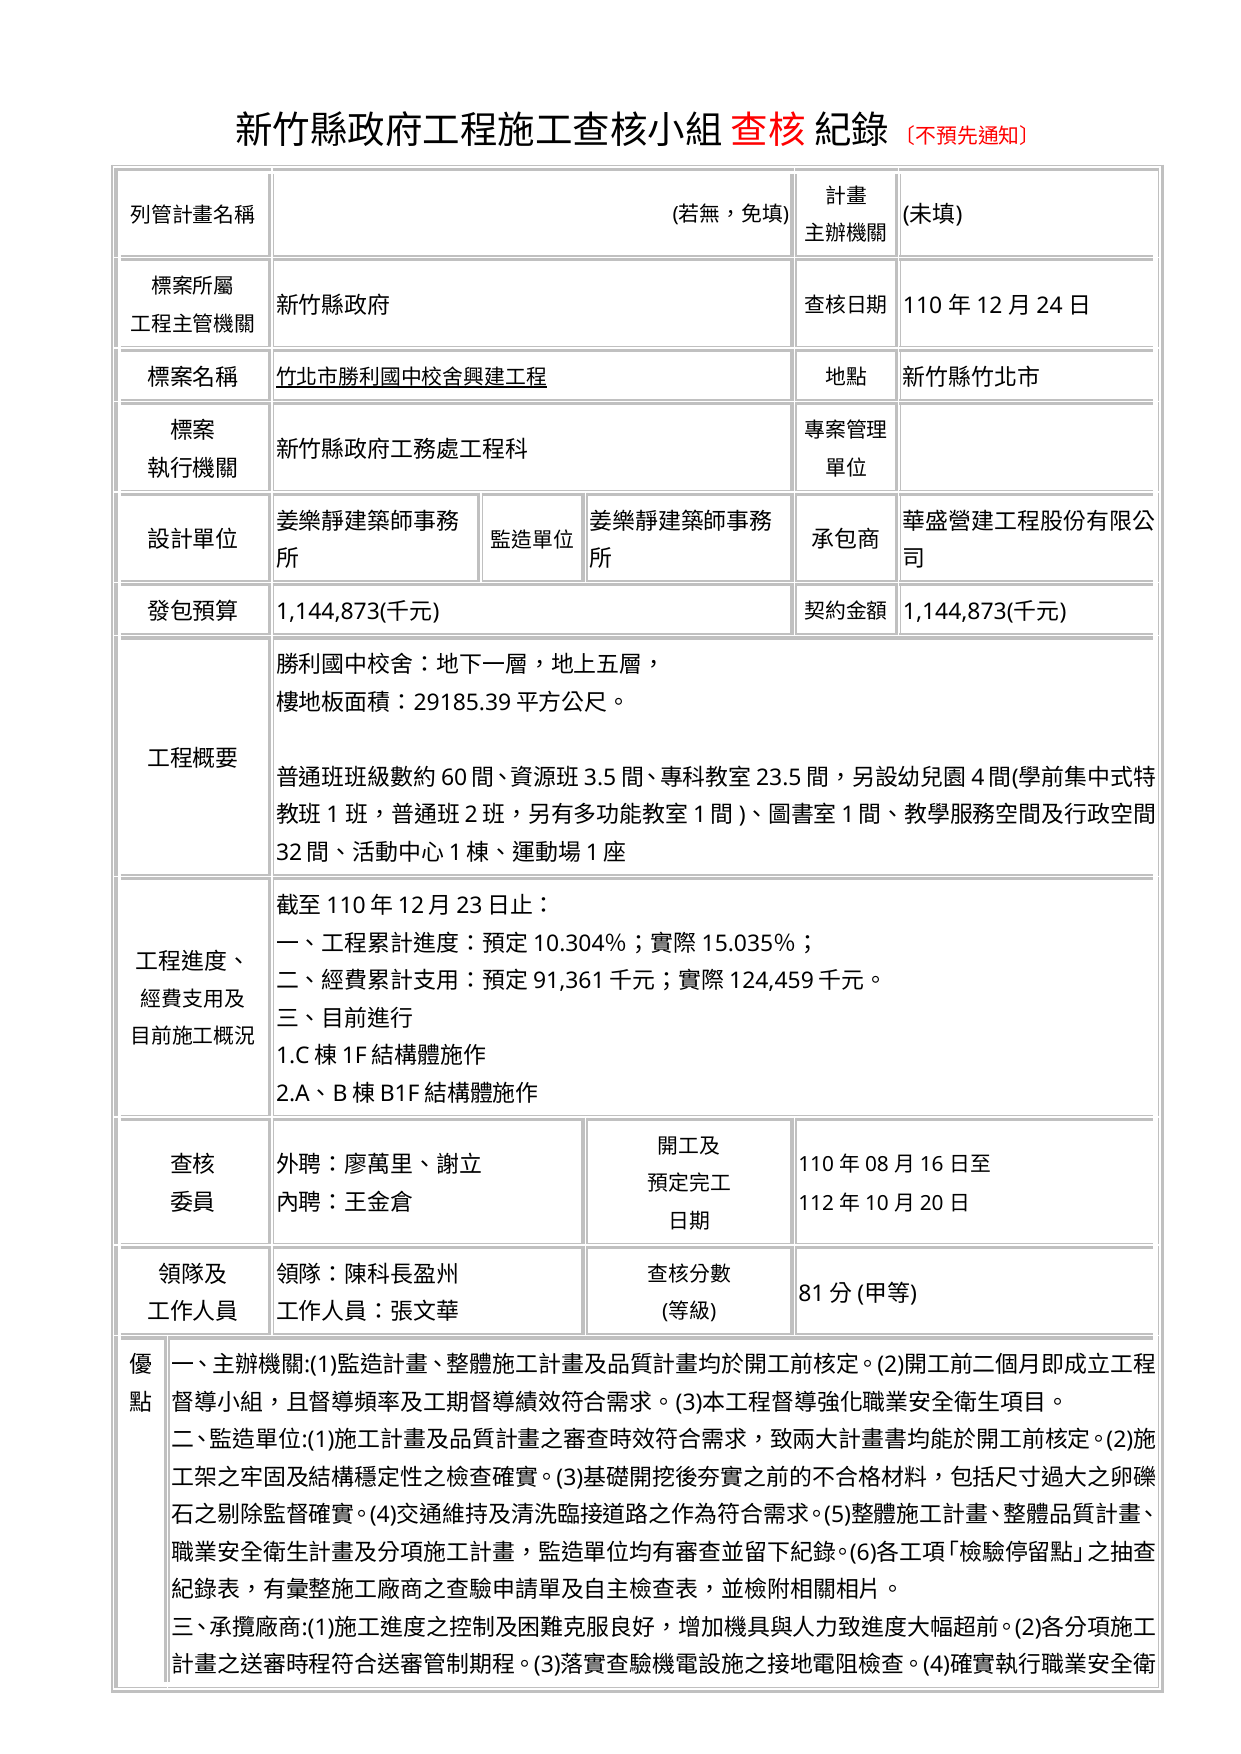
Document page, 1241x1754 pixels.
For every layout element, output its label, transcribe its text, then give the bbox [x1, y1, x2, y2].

table_cell 契約金額 [797, 586, 895, 633]
table_cell 新竹縣竹北市 [898, 346, 1161, 399]
table_header (未填) [898, 166, 1161, 255]
table_cell 優 點 [114, 1333, 167, 1686]
table_cell 1,144,873(千元) [274, 586, 790, 633]
table_cell 設計單位 [114, 490, 271, 580]
table_cell 新竹縣政府工務處工程科 [274, 405, 790, 489]
table_cell 1,144,873(千元) [898, 580, 1161, 633]
table_cell 監造單位 [483, 496, 581, 580]
table_cell 勝利國中校舍：地下一層，地上五層， 樓地板面積：29185.39平方公尺。 普通班班級數約60間、資源班3.5間、專科教室23.5間，另設幼兒園4間(學前集中式特教班1 班，普通班2班，另有多功能教室1間 )、圖書室1間、教學服務空間及行政空間32間、活動中心1棟、運動場1座 [271, 633, 1161, 874]
table_cell 開工及 預定完工 日期 [588, 1121, 790, 1243]
table_cell 工程進度、 經費支用及 目前施工概況 [114, 874, 271, 1114]
table_cell [898, 399, 1161, 489]
table_cell 查核分數 (等級) [588, 1249, 790, 1333]
table_cell 截至110年12月23日止： 一、工程累計進度：預定 10.304％；實際 15.035％； 二、經費累計支用：預定 91,361千元；實際 124,459千元。 三、目前進行 1.C棟1F結構體施作 2.A、B棟B1F結構體施作 [271, 874, 1161, 1114]
table_cell 一、主辦機關:(1)監造計畫、整體施工計畫及品質計畫均於開工前核定。(2)開工前二個月即成立工程督導小組，且督導頻率及工期督導績效符合需求。(3)本工程督導強化職業安全衛生項目。 二、監造單位:(1)施工計畫及品質計畫之審查時效符合需求，致兩大計畫書均能於開工前核定。(2)施工架之牢固及結構穩定性之檢查確實。(3)基礎開挖後夯實之前的不合格材料，包括尺寸過大之卵礫石之剔除監督確實。(4)交通維持及清洗臨接道路之作為符合需求。(5)整體施工計畫、整體品質計畫、職業安全衛生計畫及分項施工計畫，監造單位均有審查並留下紀錄。(6)各工項「檢驗停留點」之抽查紀錄表，有彙整施工廠商之查驗申請單及自主檢查表，並檢附相關相片。 三、承攬廠商:(1)施工進度之控制及困難克服良好，增加機具與人力致進度大幅超前。(2)各分項施工計畫之送審時程符合送審管制期程。(3)落實查驗機電設施之接地電阻檢查。(4)確實執行職業安全衛 [167, 1333, 1161, 1686]
table_cell 標案所屬 工程主管機關 [114, 255, 271, 346]
table_cell 工程概要 [114, 633, 271, 874]
table_cell 發包預算 [114, 580, 271, 633]
table_cell 華盛營建工程股份有限公司 [898, 490, 1161, 580]
table_cell 查核 委員 [114, 1115, 271, 1243]
table_cell 領隊：陳科長盈州 工作人員：張文華 [274, 1249, 581, 1333]
table_cell 110 年 08 月 16 日至 112 年 10 月 20 日 [794, 1115, 1161, 1243]
table_cell 竹北市勝利國中校舍興建工程 [274, 352, 790, 399]
table_cell 姜樂靜建築師事務所 [274, 496, 477, 580]
text 新竹縣政府工程施工查核小組 查核 紀錄 〔不預先通知〕 [94, 52, 1181, 164]
table_cell 81分 (甲等) [794, 1243, 1161, 1333]
table_cell 姜樂靜建築師事務所 [588, 496, 790, 580]
table_cell 110 年 12 月 24 日 [898, 255, 1161, 346]
table_cell 外聘：廖萬里、謝立 內聘：王金倉 [274, 1121, 581, 1243]
table_header 列管計畫名稱 [118, 171, 271, 255]
table_cell 新竹縣政府 [274, 261, 790, 346]
table_cell 承包商 [797, 496, 895, 580]
table_cell 標案名稱 [114, 346, 271, 399]
table_cell 領隊及 工作人員 [114, 1243, 271, 1333]
table_cell 專案管理 單位 [797, 405, 895, 489]
table_header 計畫 主辦機關 [794, 166, 898, 255]
table_cell 查核日期 [797, 261, 895, 346]
table_cell 標案 執行機關 [114, 399, 271, 489]
table_cell 地點 [797, 352, 895, 399]
table_header (若無，免填) [271, 166, 793, 255]
